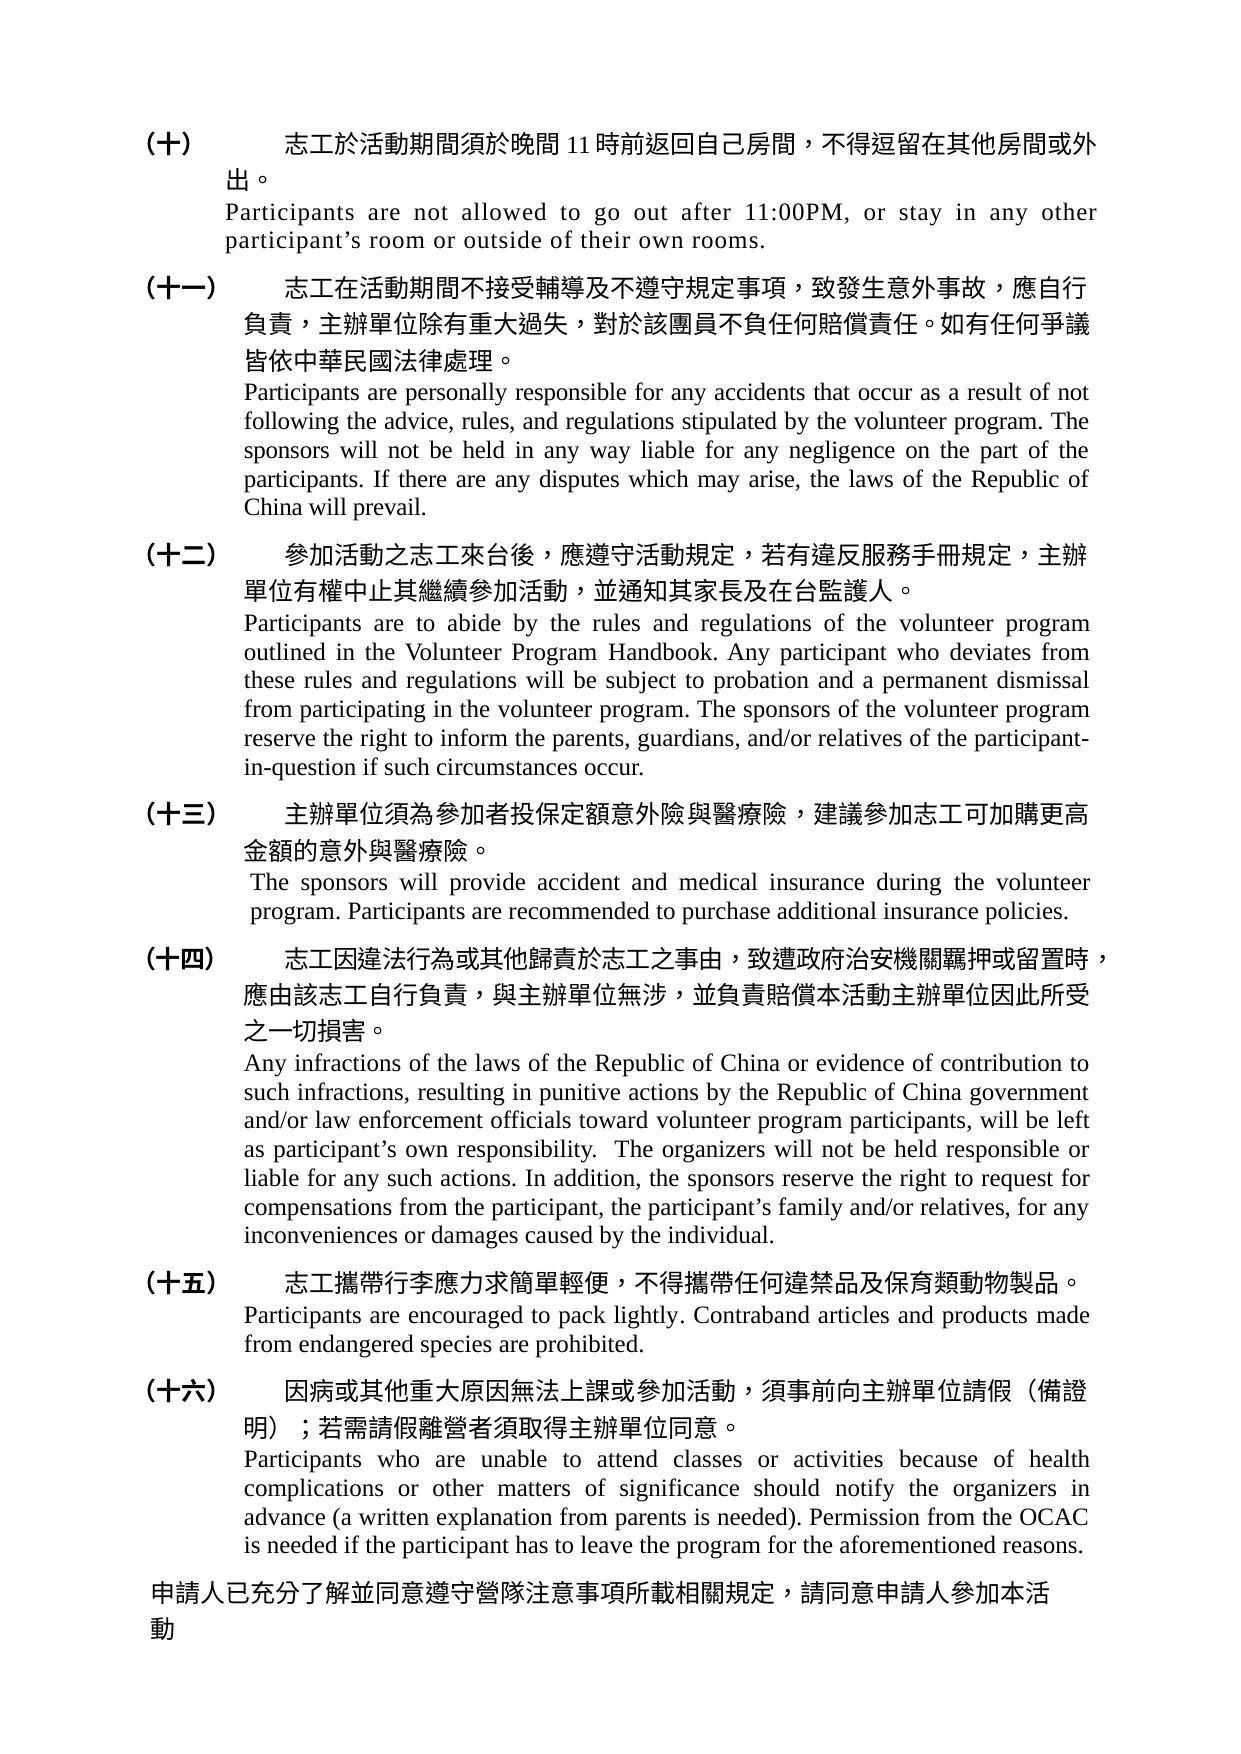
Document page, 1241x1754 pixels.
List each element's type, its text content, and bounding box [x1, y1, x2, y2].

text Participants who are unable to attend classes or activities because of health complications or other matters of significance should notify the organizers in advance (a written explanation from parents is needed). Permission from the OCAC is needed if the participant has to leave the program for the aforementioned reasons. [244, 1444, 1090, 1559]
list 志工在活動期間不接受輔導及不遵守規定事項，致發生意外事故，應自行負責，主辦單位除有重大過失，對於該團員不負任何賠償責任。如有任何爭議皆依中華民國法律處理。 [131, 269, 1090, 377]
list 志工攜帶行李應力求簡單輕便，不得攜帶任何違禁品及保育類動物製品。 [131, 1264, 1090, 1300]
list 參加活動之志工來台後，應遵守活動規定，若有違反服務手冊規定，主辦單位有權中止其繼續參加活動，並通知其家長及在台監護人。 [131, 536, 1090, 608]
text The sponsors will provide accident and medical insurance during the volunteer program. Participants are recommended to purchase additional insurance policies. [250, 867, 1090, 925]
text Participants are personally responsible for any accidents that occur as a result of not following the advice, rules, and regulations stipulated by the volunteer program. The sponsors will not be held in any way liable for any negligence on the part of the participants. If there are any disputes which may arise, the laws of the Republic of China will prevail. [244, 377, 1090, 521]
text Any infractions of the laws of the Republic of China or evidence of contribution to such infractions, resulting in punitive actions by the Republic of China government and/or law enforcement officials toward volunteer program participants, will be left as participant’s own responsibility. The organizers will not be held responsible or liable for any such actions. In addition, the sponsors reserve the right to request for compensations from the participant, the participant’s family and/or relatives, for any inconveniences or damages caused by the individual. [244, 1048, 1090, 1249]
text 申請人已充分了解並同意遵守營隊注意事項所載相關規定，請同意申請人參加本活動 [150, 1574, 1068, 1646]
list 志工因違法行為或其他歸責於志工之事由，致遭政府治安機關羈押或留置時，應由該志工自行負責，與主辦單位無涉，並負責賠償本活動主辦單位因此所受之一切損害。 [131, 939, 1090, 1048]
list 志工於活動期間須於晚間11時前返回自己房間，不得逗留在其他房間或外出。 [131, 124, 1098, 197]
list 主辦單位須為參加者投保定額意外險與醫療險，建議參加志工可加購更高金額的意外與醫療險。 [131, 795, 1090, 867]
list 因病或其他重大原因無法上課或參加活動，須事前向主辦單位請假（備證明）；若需請假離營者須取得主辦單位同意。 [131, 1372, 1090, 1444]
text Participants are to abide by the rules and regulations of the volunteer program outlined in the Volunteer Program Handbook. Any participant who deviates from these rules and regulations will be subject to probation and a permanent dismissal from participating in the volunteer program. The sponsors of the volunteer program reserve the right to inform the parents, guardians, and/or relatives of the participant-in-question if such circumstances occur. [244, 608, 1090, 781]
text Participants are encouraged to pack lightly. Contraband articles and products made from endangered species are prohibited. [244, 1300, 1090, 1357]
text Participants are not allowed to go out after 11:00PM, or stay in any other participant’s room or outside of their own rooms. [225, 197, 1098, 254]
